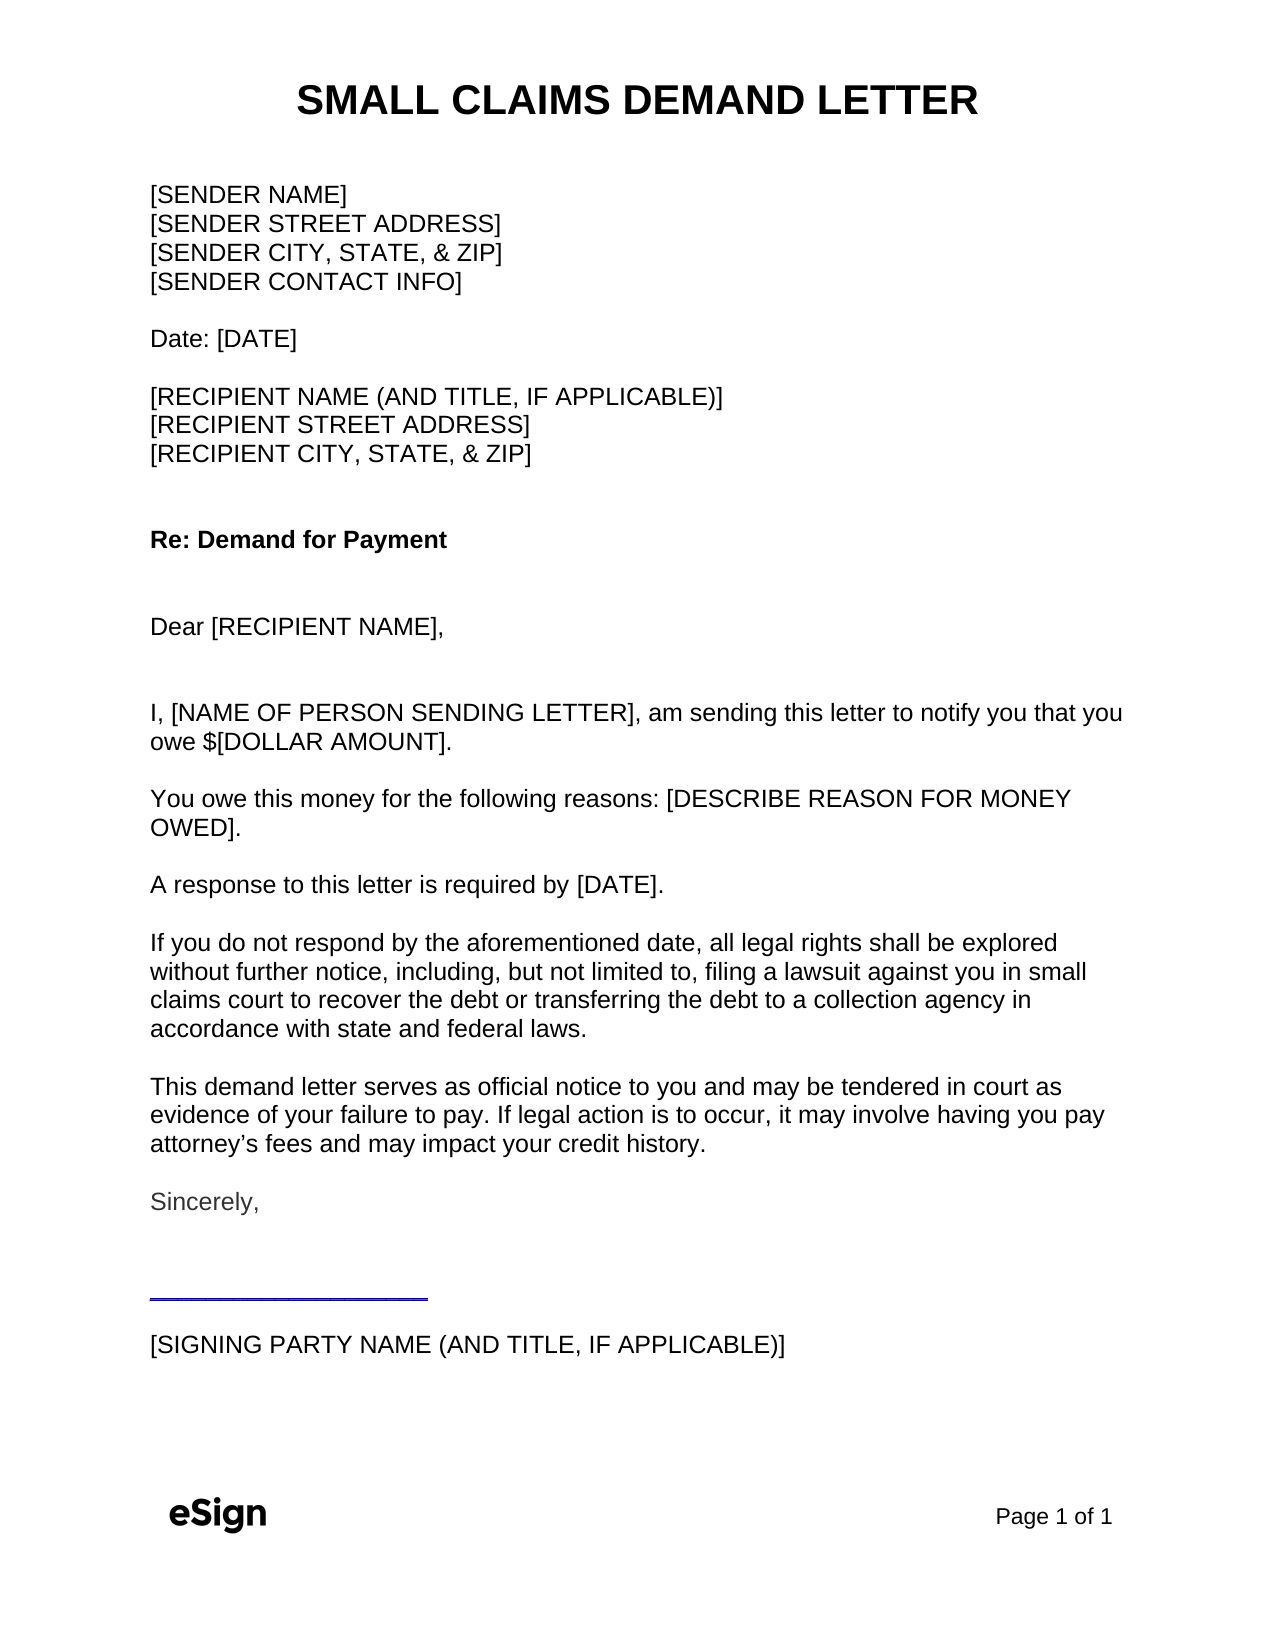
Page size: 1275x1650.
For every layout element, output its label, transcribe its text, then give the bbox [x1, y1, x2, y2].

text A response to this letter is required by [DATE]. [150, 870, 1125, 899]
text [RECIPIENT NAME (AND TITLE, IF APPLICABLE)] [150, 382, 1125, 410]
text Dear [RECIPIENT NAME], [150, 612, 1125, 640]
text I, [NAME OF PERSON SENDING LETTER], am sending this letter to notify you that you owe $[DOLLAR AMOUNT]. [150, 698, 1125, 755]
text You owe this money for the following reasons: [DESCRIBE REASON FOR MONEY OWED]. [150, 784, 1125, 842]
text [SENDER STREET ADDRESS] [150, 209, 1125, 238]
text If you do not respond by the aforementioned date, all legal rights shall be explored without further notice, including, but not limited to, filing a lawsuit against you in small claims court to recover the debt or transferring the debt to a collection agency in accordance with state and federal laws. [150, 928, 1125, 1043]
text [RECIPIENT CITY, STATE, & ZIP] [150, 439, 1125, 468]
text Date: [DATE] [150, 324, 1125, 353]
text ____________________ [150, 1273, 1125, 1302]
text Re: Demand for Payment [150, 525, 1125, 554]
text [RECIPIENT STREET ADDRESS] [150, 410, 1125, 439]
text Sincerely, [150, 1187, 1125, 1215]
text [SENDER CONTACT INFO] [150, 267, 1125, 295]
text SMALL CLAIMS DEMAND LETTER [150, 75, 1125, 123]
text This demand letter serves as official notice to you and may be tendered in court as evidence of your failure to pay. If legal action is to occur, it may involve having you pay attorney’s fees and may impact your credit history. [150, 1072, 1125, 1158]
text [SENDER NAME] [150, 180, 1125, 209]
text [SENDER CITY, STATE, & ZIP] [150, 238, 1125, 267]
text [SIGNING PARTY NAME (AND TITLE, IF APPLICABLE)] [150, 1330, 1125, 1359]
